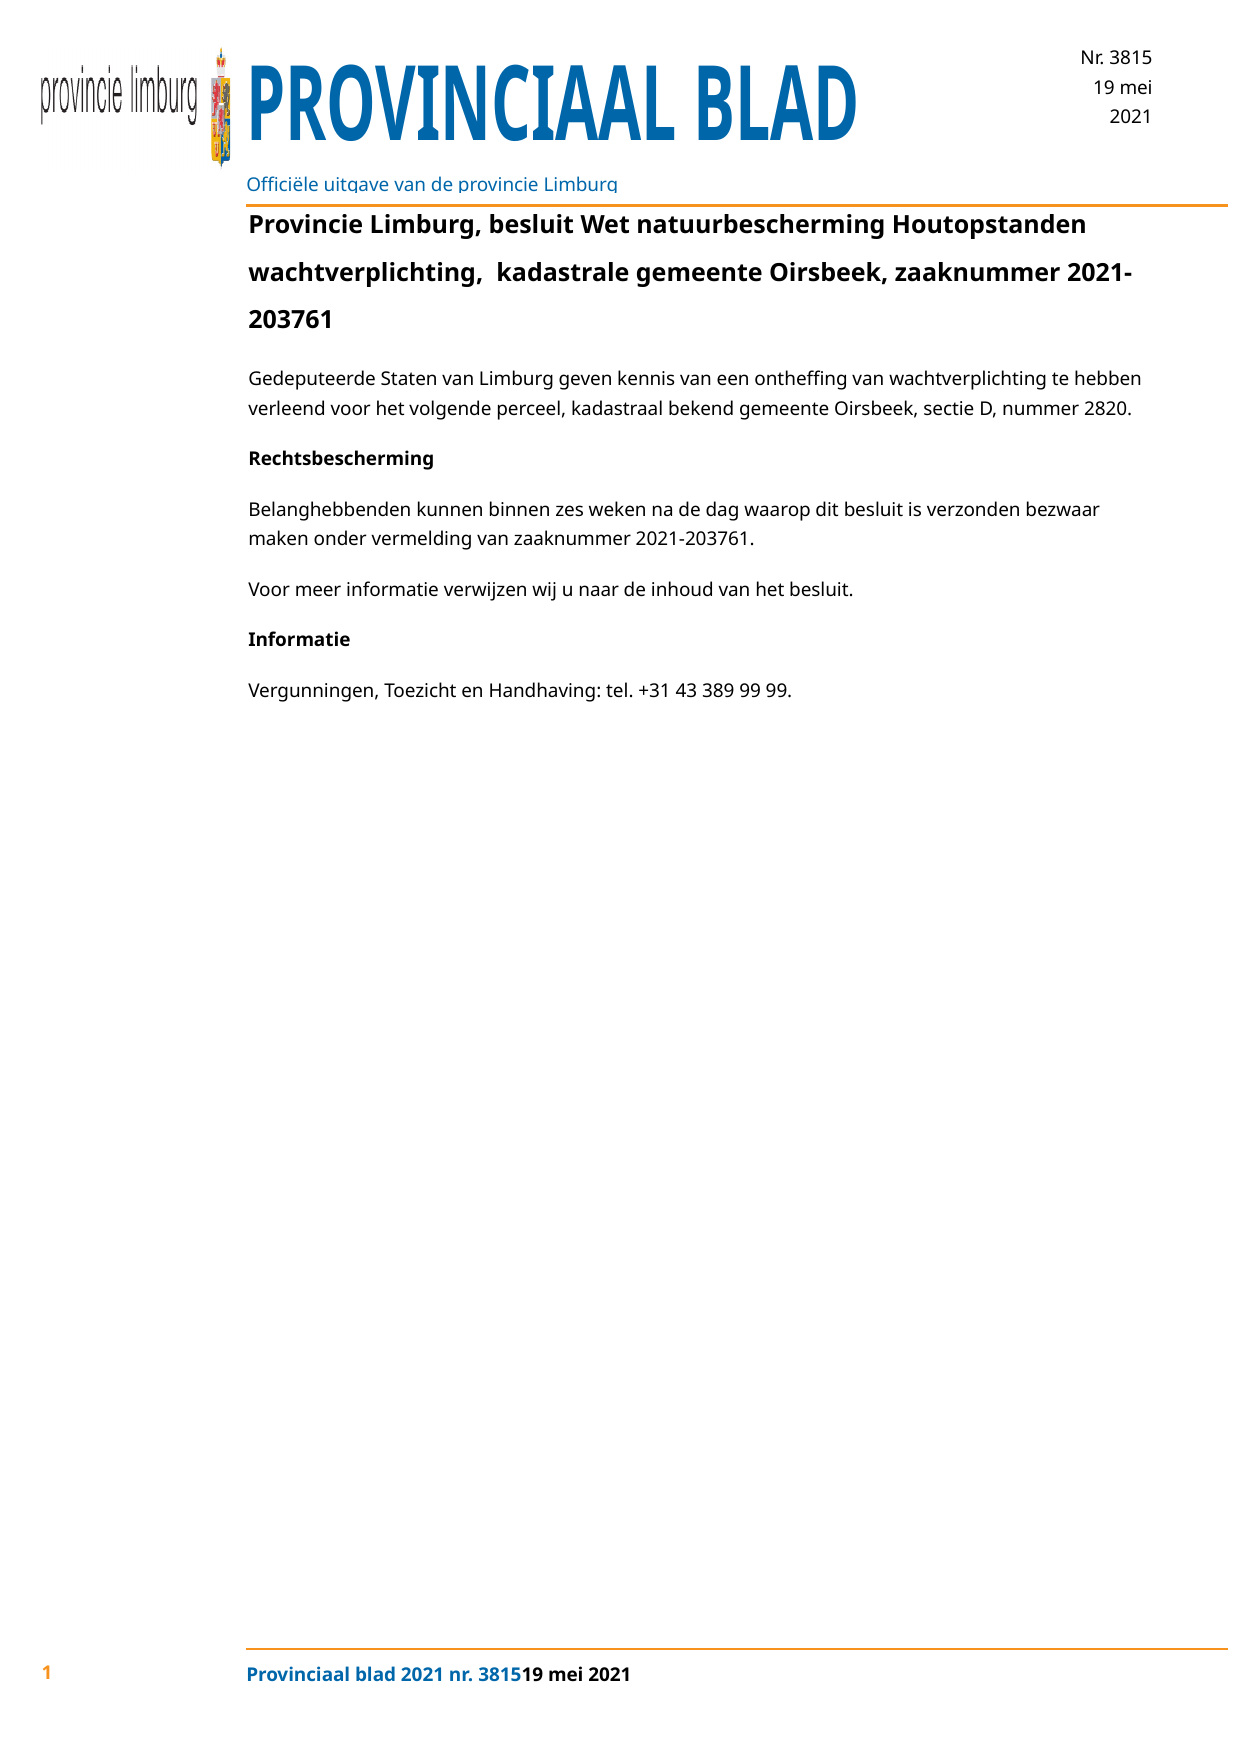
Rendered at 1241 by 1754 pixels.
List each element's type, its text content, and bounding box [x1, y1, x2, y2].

text Belanghebbenden kunnen binnen zes weken na de dag waarop dit besluit is verzonden bezwaar maken onder vermelding van zaaknummer 2021-203761. [248, 496, 1152, 551]
text Provincie Limburg, besluit Wet natuurbescherming Houtopstanden wachtverplichting, kadastrale gemeente Oirsbeek, zaaknummer 2021-203761 [248, 207, 1152, 336]
text Vergunningen, Toezicht en Handhaving: tel. +31 43 389 99 99. [248, 677, 1152, 702]
text Gedeputeerde Staten van Limburg geven kennis van een ontheffing van wachtverplichting te hebben verleend voor het volgende perceel, kadastraal bekend gemeente Oirsbeek, sectie D, nummer 2820. [248, 366, 1152, 421]
text Informatie [248, 626, 1152, 652]
text Voor meer informatie verwijzen wij u naar de inhoud van het besluit. [248, 576, 1152, 602]
text Rechtsbescherming [248, 446, 1152, 471]
picture [41, 47, 231, 172]
